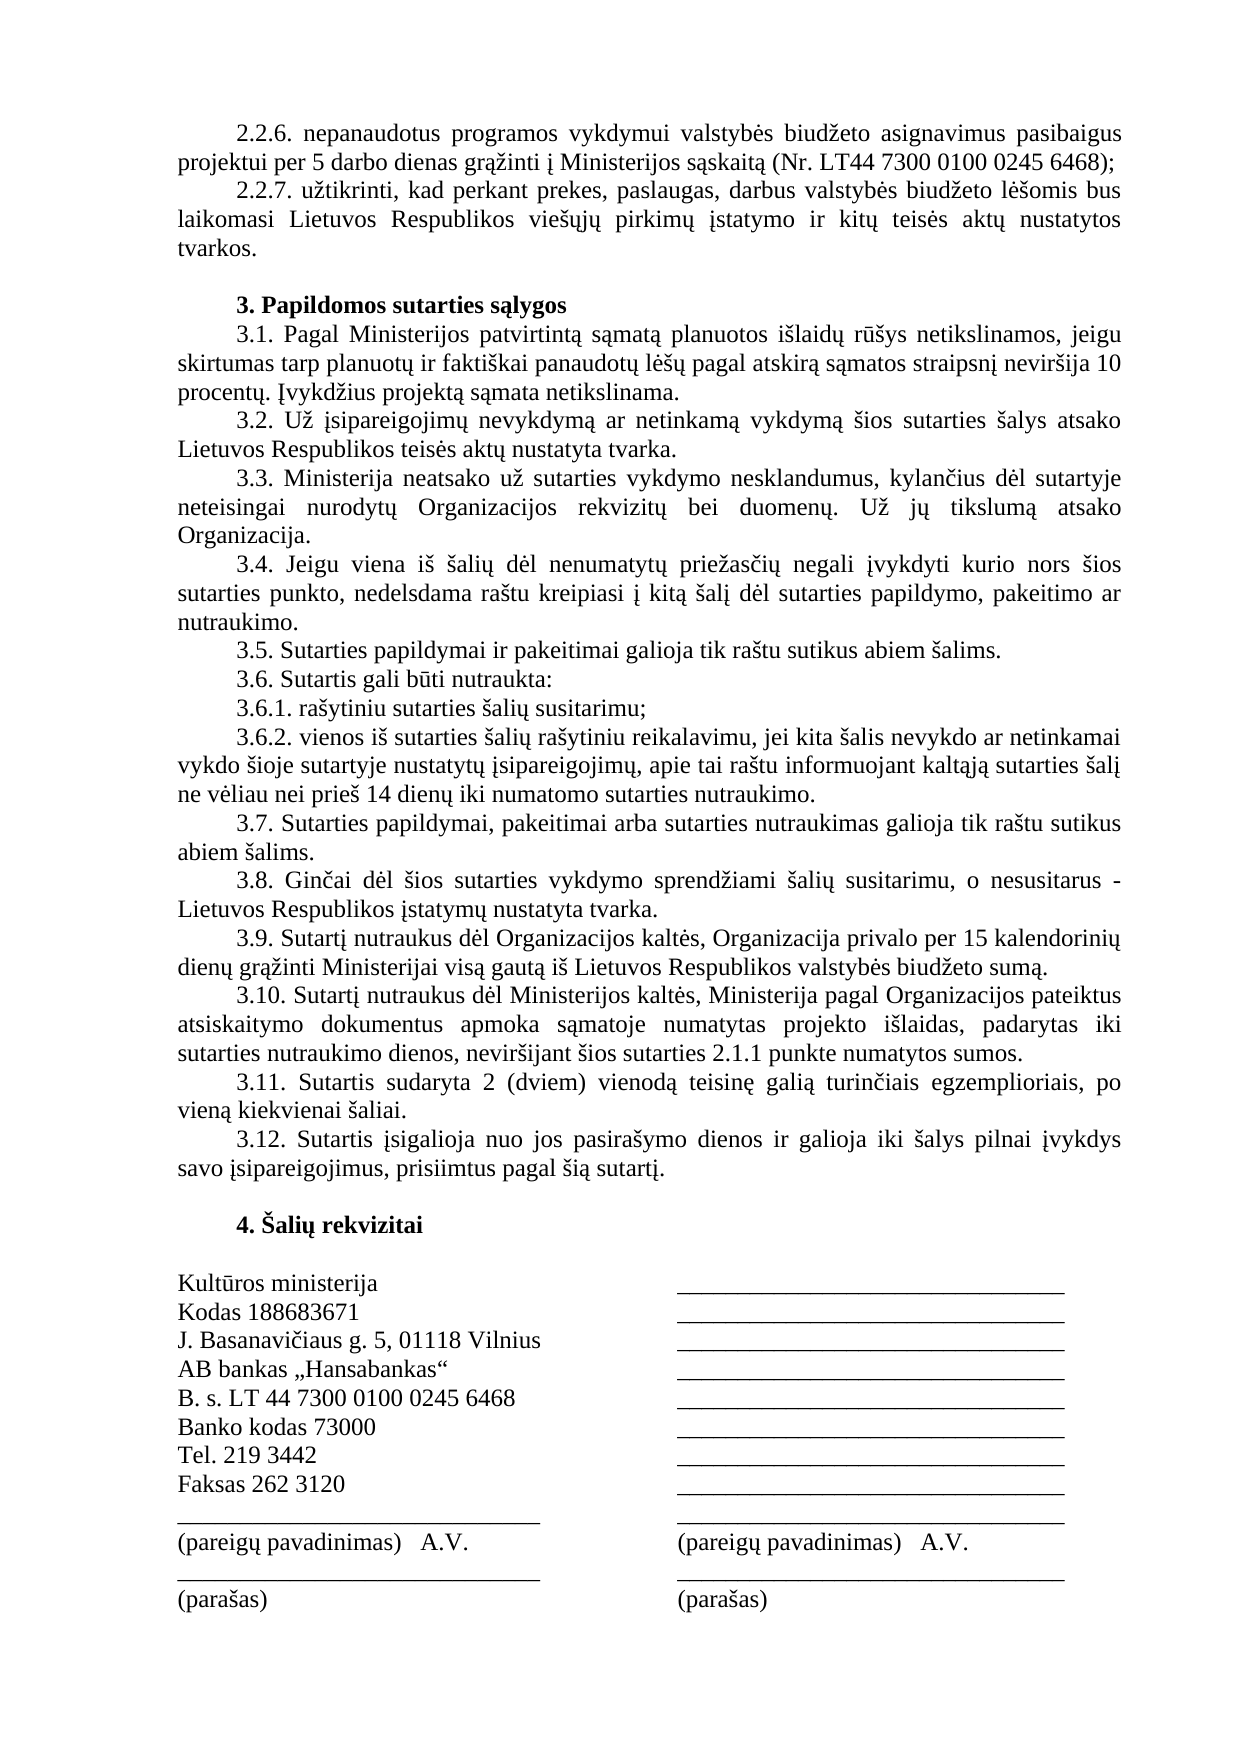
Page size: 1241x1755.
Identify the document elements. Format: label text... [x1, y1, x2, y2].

text 2.2.6. nepanaudotus programos vykdymui valstybės biudžeto asignavimus pasibaigus projektui per 5 darbo dienas grąžinti į Ministerijos sąskaitą (Nr. LT44 7300 0100 0245 6468); [177, 118, 1122, 176]
text B. s. LT 44 7300 0100 0245 6468 [177, 1383, 1122, 1412]
text Kodas 188683671 [177, 1297, 1122, 1326]
text 3. Papildomos sutarties sąlygos [177, 291, 1122, 319]
text Faksas 262 3120 [177, 1469, 1122, 1498]
text 3.3. Ministerija neatsako už sutarties vykdymo nesklandumus, kylančius dėl sutartyje neteisingai nurodytų Organizacijos rekvizitų bei duomenų. Už jų tikslumą atsako Organizacija. [177, 463, 1122, 549]
text AB bankas „Hansabankas“ [177, 1354, 1122, 1383]
text 3.4. Jeigu viena iš šalių dėl nenumatytų priežasčių negali įvykdyti kurio nors šios sutarties punkto, nedelsdama raštu kreipiasi į kitą šalį dėl sutarties papildymo, pakeitimo ar nutraukimo. [177, 549, 1122, 636]
text 3.10. Sutartį nutraukus dėl Ministerijos kaltės, Ministerija pagal Organizacijos pateiktus atsiskaitymo dokumentus apmoka sąmatoje numatytas projekto išlaidas, padarytas iki sutarties nutraukimo dienos, neviršijant šios sutarties 2.1.1 punkte numatytos sumos. [177, 981, 1122, 1067]
text _____________________________ [177, 1556, 1122, 1584]
text 3.6.1. rašytiniu sutarties šalių susitarimu; [177, 693, 1122, 722]
text 3.1. Pagal Ministerijos patvirtintą sąmatą planuotos išlaidų rūšys netikslinamos, jeigu skirtumas tarp planuotų ir faktiškai panaudotų lėšų pagal atskirą sąmatos straipsnį neviršija 10 procentų. Įvykdžius projektą sąmata netikslinama. [177, 319, 1122, 406]
text 4. Šalių rekvizitai [177, 1211, 1122, 1239]
text Banko kodas 73000 [177, 1412, 1122, 1441]
text 3.5. Sutarties papildymai ir pakeitimai galioja tik raštu sutikus abiem šalims. [177, 636, 1122, 664]
text Tel. 219 3442 [177, 1441, 1122, 1469]
text J. Basanavičiaus g. 5, 01118 Vilnius [177, 1326, 1122, 1354]
text (pareigų pavadinimas) A.V. (pareigų pavadinimas) A.V. [177, 1527, 1122, 1556]
text 3.7. Sutarties papildymai, pakeitimai arba sutarties nutraukimas galioja tik raštu sutikus abiem šalims. [177, 808, 1122, 866]
text 3.11. Sutartis sudaryta 2 (dviem) vienodą teisinę galią turinčiais egzemplioriais, po vieną kiekvienai šaliai. [177, 1067, 1122, 1124]
text 3.8. Ginčai dėl šios sutarties vykdymo sprendžiami šalių susitarimu, o nesusitarus -Lietuvos Respublikos įstatymų nustatyta tvarka. [177, 866, 1122, 923]
text _____________________________ [177, 1498, 1122, 1527]
text 3.12. Sutartis įsigalioja nuo jos pasirašymo dienos ir galioja iki šalys pilnai įvykdys savo įsipareigojimus, prisiimtus pagal šią sutartį. [177, 1124, 1122, 1182]
text 3.6.2. vienos iš sutarties šalių rašytiniu reikalavimu, jei kita šalis nevykdo ar netinkamai vykdo šioje sutartyje nustatytų įsipareigojimų, apie tai raštu informuojant kaltąją sutarties šalį ne vėliau nei prieš 14 dienų iki numatomo sutarties nutraukimo. [177, 722, 1122, 808]
text 3.6. Sutartis gali būti nutraukta: [177, 664, 1122, 693]
text 3.2. Už įsipareigojimų nevykdymą ar netinkamą vykdymą šios sutarties šalys atsako Lietuvos Respublikos teisės aktų nustatyta tvarka. [177, 406, 1122, 463]
text Kultūros ministerija [177, 1268, 1122, 1297]
text (parašas) (parašas) [177, 1584, 1122, 1613]
text 3.9. Sutartį nutraukus dėl Organizacijos kaltės, Organizacija privalo per 15 kalendorinių dienų grąžinti Ministerijai visą gautą iš Lietuvos Respublikos valstybės biudžeto sumą. [177, 923, 1122, 981]
text 2.2.7. užtikrinti, kad perkant prekes, paslaugas, darbus valstybės biudžeto lėšomis bus laikomasi Lietuvos Respublikos viešųjų pirkimų įstatymo ir kitų teisės aktų nustatytos tvarkos. [177, 176, 1122, 262]
